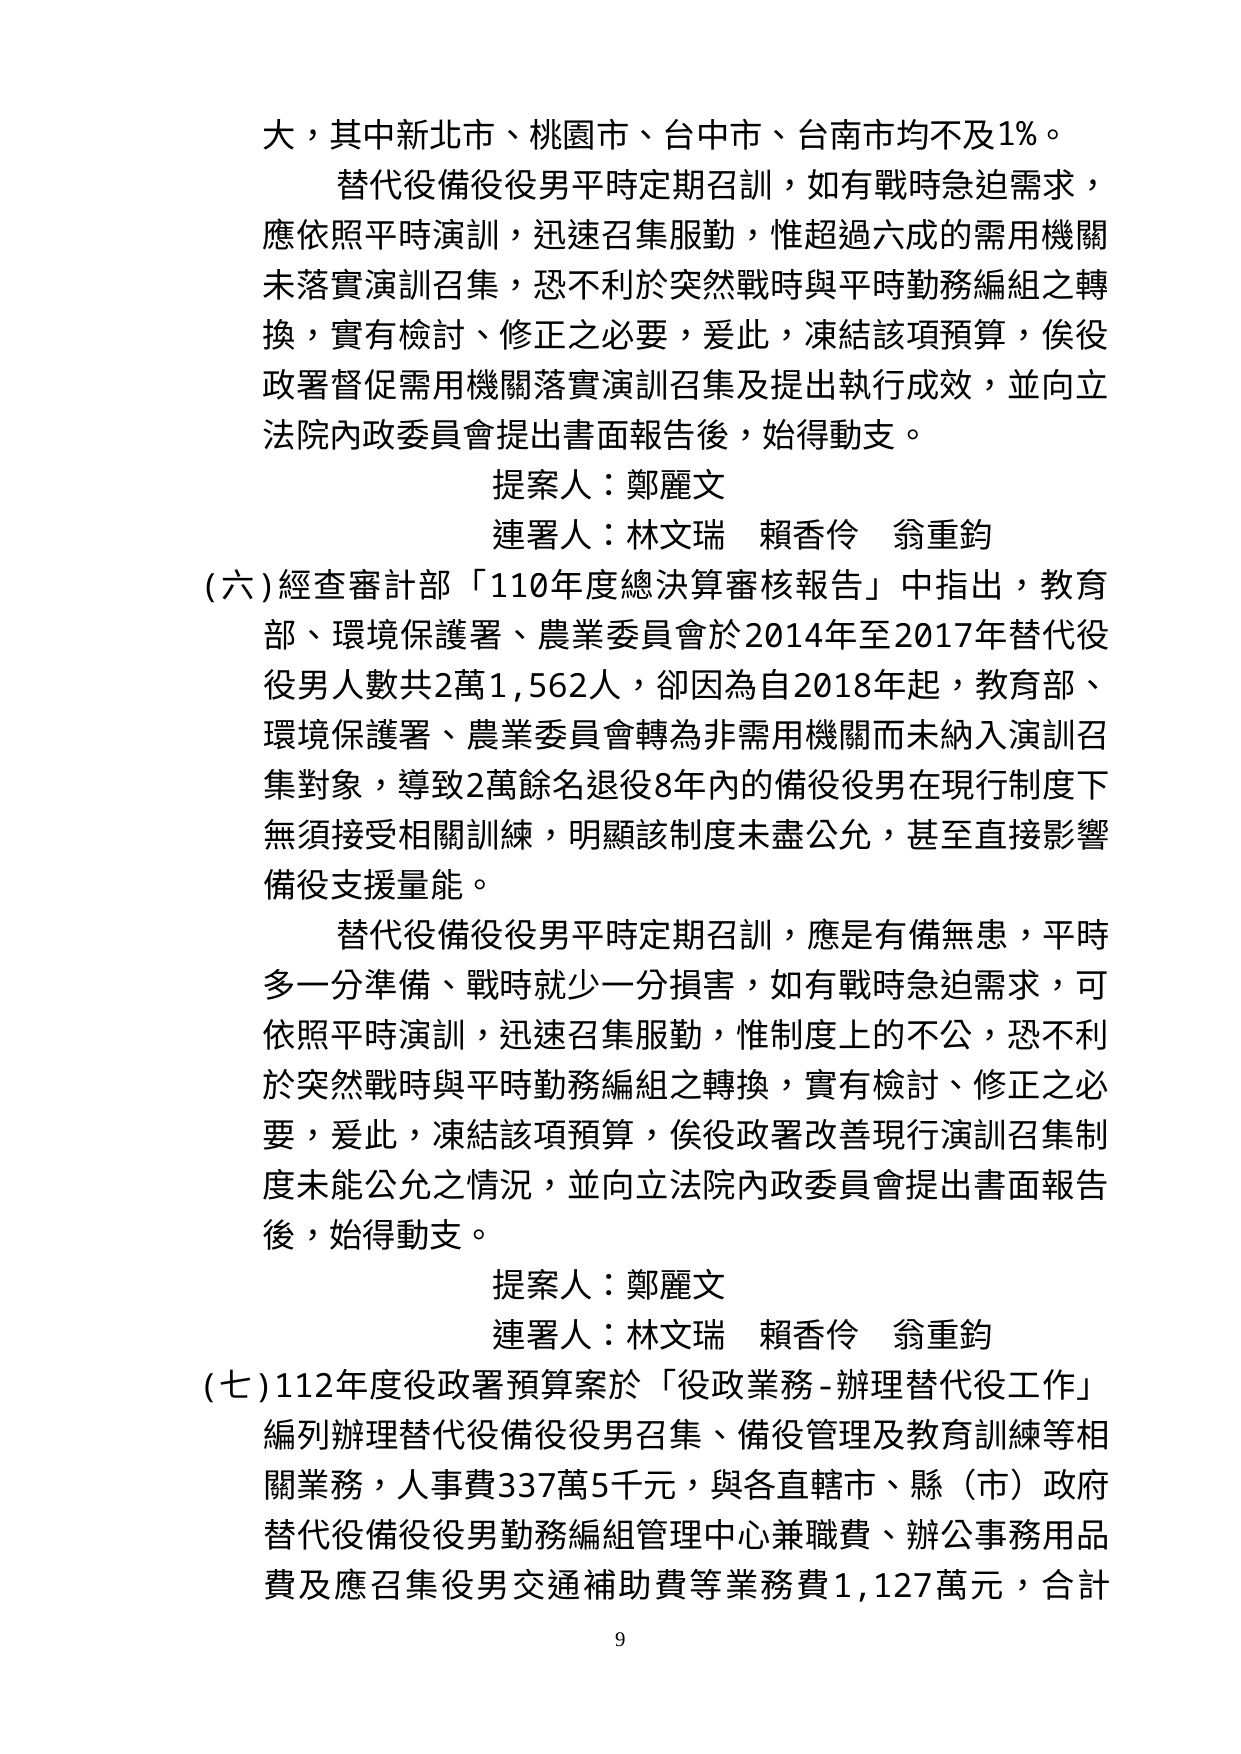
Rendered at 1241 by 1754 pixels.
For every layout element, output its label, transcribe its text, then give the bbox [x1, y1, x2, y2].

text 提案人：鄭麗文 [192, 1258, 1110, 1308]
text 連署人：林文瑞 賴香伶 翁重鈞 [192, 508, 1110, 558]
text 連署人：林文瑞 賴香伶 翁重鈞 [192, 1308, 1110, 1358]
text 提案人：鄭麗文 [192, 458, 1110, 508]
text (六)經查審計部「110年度總決算審核報告」中指出，教育部、環境保護署、農業委員會於2014年至2017年替代役役男人數共2萬1,562人，卻因為自2018年起，教育部、環境保護署、農業委員會轉為非需用機關而未納入演訓召集對象，導致2萬餘名退役8年內的備役役男在現行制度下無須接受相關訓練，明顯該制度未盡公允，甚至直接影響備役支援量能。 [130, 558, 1110, 908]
text 大，其中新北市、桃園市、台中市、台南市均不及1%。 [263, 108, 1110, 158]
text (七)112年度役政署預算案於「役政業務-辦理替代役工作」編列辦理替代役備役役男召集、備役管理及教育訓練等相關業務，人事費337萬5千元，與各直轄市、縣（市）政府替代役備役役男勤務編組管理中心兼職費、辦公事務用品費及應召集役男交通補助費等業務費1,127萬元，合計 [130, 1358, 1110, 1608]
text 替代役備役役男平時定期召訓，應是有備無患，平時多一分準備、戰時就少一分損害，如有戰時急迫需求，可依照平時演訓，迅速召集服勤，惟制度上的不公，恐不利於突然戰時與平時勤務編組之轉換，實有檢討、修正之必要，爰此，凍結該項預算，俟役政署改善現行演訓召集制度未能公允之情況，並向立法院內政委員會提出書面報告後，始得動支。 [263, 908, 1110, 1258]
text 替代役備役役男平時定期召訓，如有戰時急迫需求，應依照平時演訓，迅速召集服勤，惟超過六成的需用機關未落實演訓召集，恐不利於突然戰時與平時勤務編組之轉換，實有檢討、修正之必要，爰此，凍結該項預算，俟役政署督促需用機關落實演訓召集及提出執行成效，並向立法院內政委員會提出書面報告後，始得動支。 [263, 158, 1110, 458]
